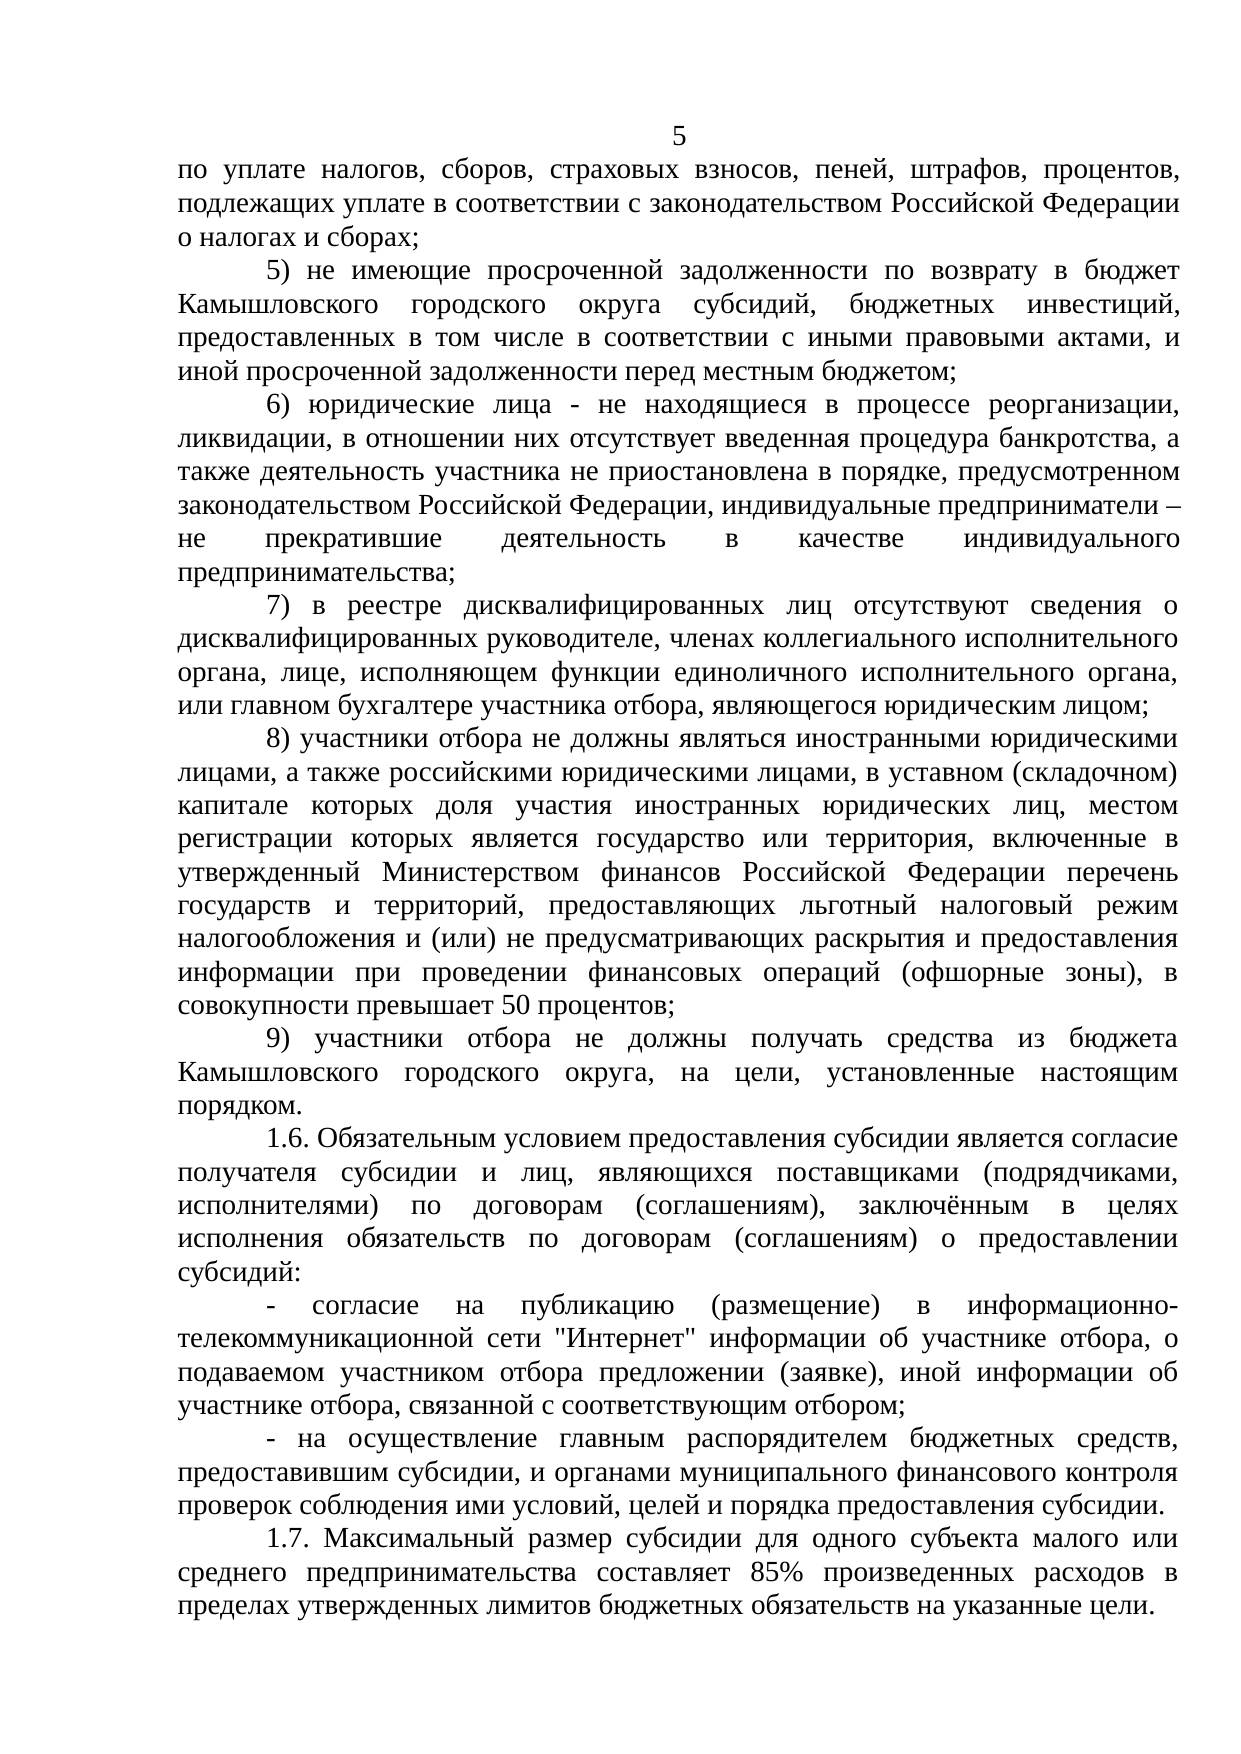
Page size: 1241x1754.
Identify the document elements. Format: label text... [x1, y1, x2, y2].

text по уплате налогов, сборов, страховых взносов, пеней, штрафов, процентов, подлежащих уплате в соответствии с законодательством Российской Федерации о налогах и сборах; [177, 152, 1181, 252]
text 9) участники отбора не должны получать средства из бюджета Камышловского городского округа, на цели, установленные настоящим порядком. [177, 1021, 1179, 1121]
text 1.7. Максимальный размер субсидии для одного субъекта малого или среднего предпринимательства составляет 85% произведенных расходов в пределах утвержденных лимитов бюджетных обязательств на указанные цели. [177, 1521, 1179, 1621]
text 8) участники отбора не должны являться иностранными юридическими лицами, а также российскими юридическими лицами, в уставном (складочном) капитале которых доля участия иностранных юридических лиц, местом регистрации которых является государство или территория, включенные в утвержденный Министерством финансов Российской Федерации перечень государств и территорий, предоставляющих льготный налоговый режим налогообложения и (или) не предусматривающих раскрытия и предоставления информации при проведении финансовых операций (офшорные зоны), в совокупности превышает 50 процентов; [177, 721, 1179, 1021]
text - на осуществление главным распорядителем бюджетных средств, предоставившим субсидии, и органами муниципального финансового контроля проверок соблюдения ими условий, целей и порядка предоставления субсидии. [177, 1421, 1179, 1521]
text 7) в реестре дисквалифицированных лиц отсутствуют сведения о дисквалифицированных руководителе, членах коллегиального исполнительного органа, лице, исполняющем функции единоличного исполнительного органа, или главном бухгалтере участника отбора, являющегося юридическим лицом; [177, 588, 1179, 721]
text 1.6. Обязательным условием предоставления субсидии является согласие получателя субсидии и лиц, являющихся поставщиками (подрядчиками, исполнителями) по договорам (соглашениям), заключённым в целях исполнения обязательств по договорам (соглашениям) о предоставлении субсидий: [177, 1121, 1179, 1288]
text - согласие на публикацию (размещение) в информационно-телекоммуникационной сети "Интернет" информации об участнике отбора, о подаваемом участником отбора предложении (заявке), иной информации об участнике отбора, связанной с соответствующим отбором; [177, 1288, 1179, 1421]
text 5) не имеющие просроченной задолженности по возврату в бюджет Камышловского городского округа субсидий, бюджетных инвестиций, предоставленных в том числе в соответствии с иными правовыми актами, и иной просроченной задолженности перед местным бюджетом; [177, 252, 1181, 386]
text 6) юридические лица - не находящиеся в процессе реорганизации, ликвидации, в отношении них отсутствует введенная процедура банкротства, а также деятельность участника не приостановлена в порядке, предусмотренном законодательством Российской Федерации, индивидуальные предприниматели – не прекратившие деятельность в качестве индивидуального предпринимательства; [177, 386, 1181, 588]
